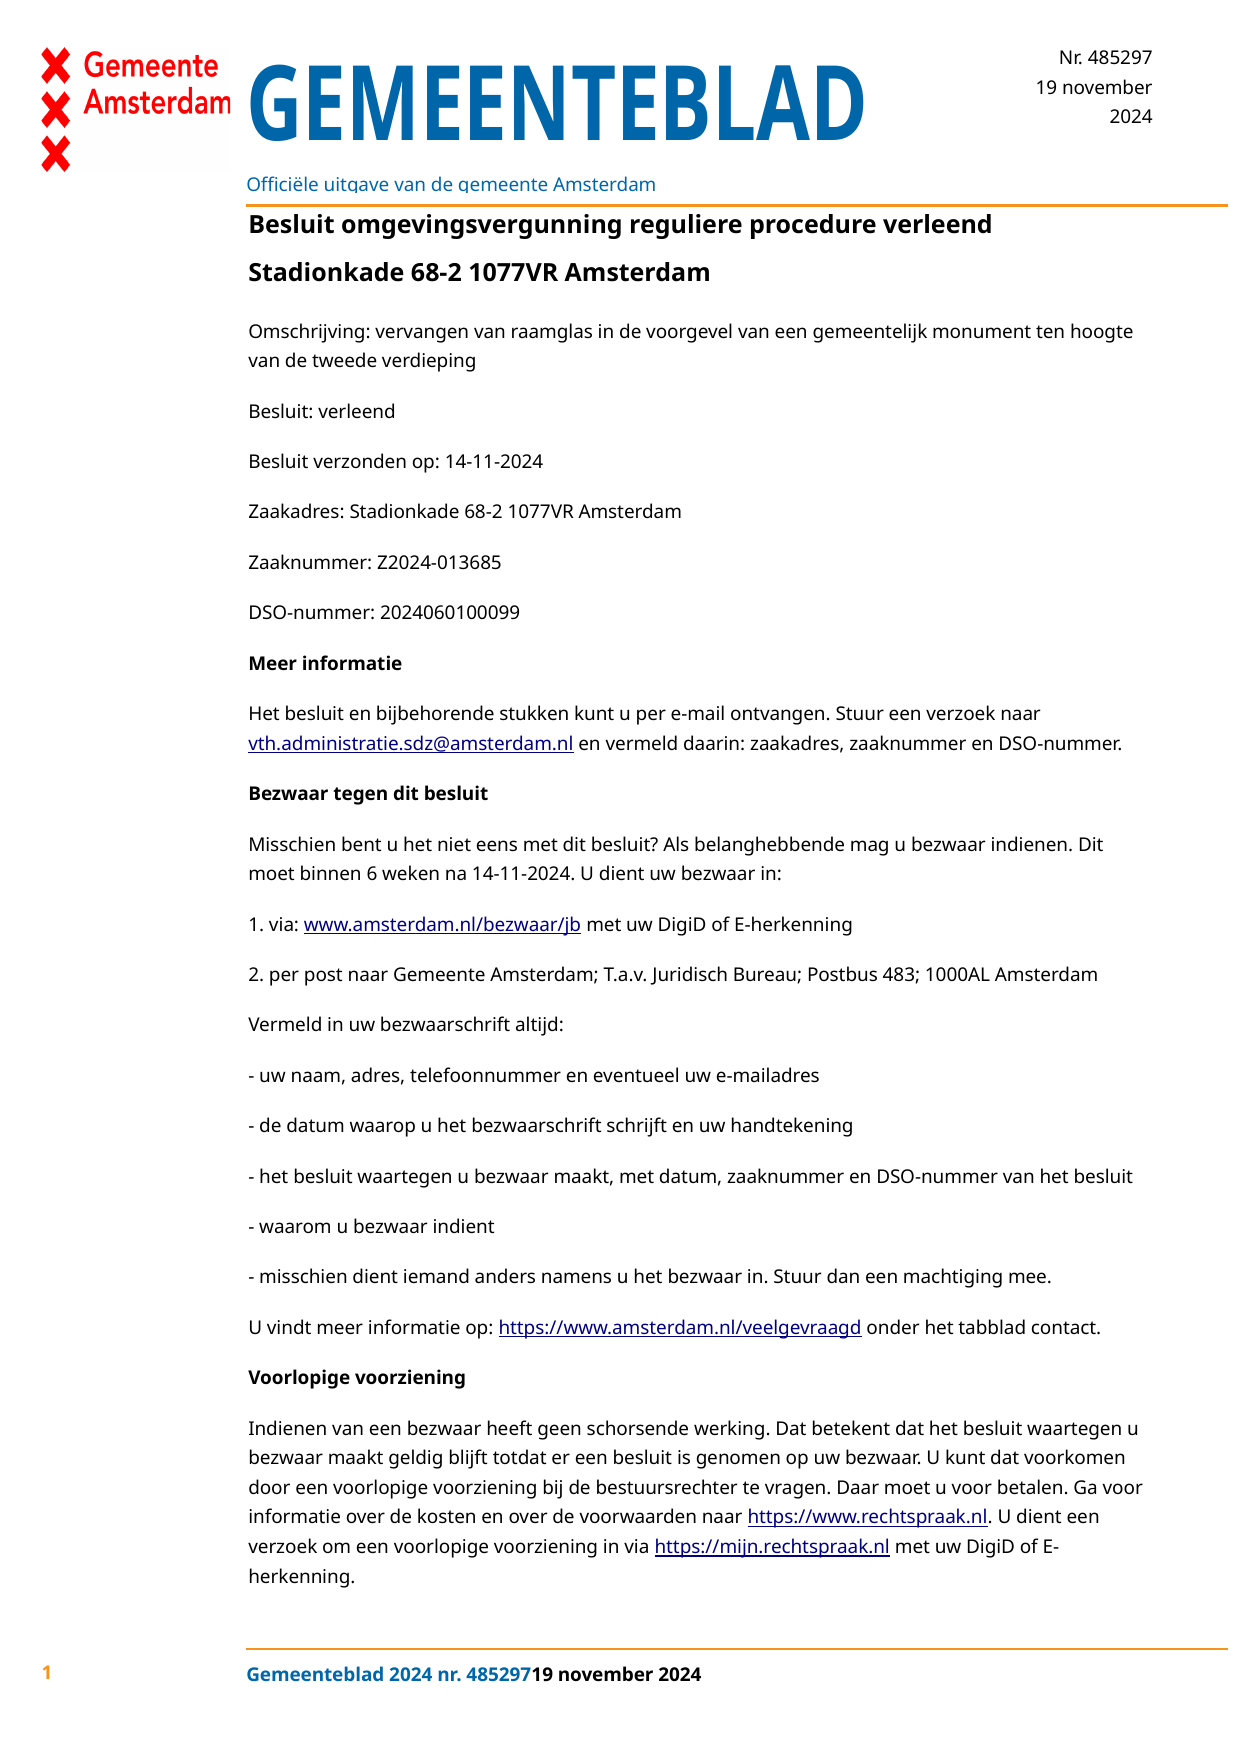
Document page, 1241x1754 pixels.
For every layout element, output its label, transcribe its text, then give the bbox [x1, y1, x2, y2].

text - uw naam, adres, telefoonnummer en eventueel uw e-mailadres [248, 1062, 1152, 1088]
picture [41, 47, 231, 172]
text - waarom u bezwaar indient [248, 1213, 1152, 1239]
text - het besluit waartegen u bezwaar maakt, met datum, zaaknummer en DSO-nummer van het besluit [248, 1163, 1152, 1189]
text U vindt meer informatie op: https://www.amsterdam.nl/veelgevraagd onder het tabblad contact. [248, 1314, 1152, 1340]
text Indienen van een bezwaar heeft geen schorsende werking. Dat betekent dat het besluit waartegen u bezwaar maakt geldig blijft totdat er een besluit is genomen op uw bezwaar. U kunt dat voorkomen door een voorlopige voorziening bij de bestuursrechter te vragen. Daar moet u voor betalen. Ga voor informatie over de kosten en over de voorwaarden naar https://www.rechtspraak.nl. U dient een verzoek om een voorlopige voorziening in via https://mijn.rechtspraak.nl met uw DigiD of E-herkenning. [248, 1415, 1152, 1589]
text 1. via: www.amsterdam.nl/bezwaar/jb met uw DigiD of E-herkenning [248, 911, 1152, 937]
text Zaakadres: Stadionkade 68-2 1077VR Amsterdam [248, 499, 1152, 524]
text Bezwaar tegen dit besluit [248, 780, 1152, 806]
text DSO-nummer: 2024060100099 [248, 599, 1152, 625]
text Het besluit en bijbehorende stukken kunt u per e-mail ontvangen. Stuur een verzoek naar vth.administratie.sdz@amsterdam.nl en vermeld daarin: zaakadres, zaaknummer en DSO-nummer. [248, 700, 1152, 756]
text - de datum waarop u het bezwaarschrift schrijft en uw handtekening [248, 1112, 1152, 1138]
text Vermeld in uw bezwaarschrift altijd: [248, 1012, 1152, 1037]
text - misschien dient iemand anders namens u het bezwaar in. Stuur dan een machtiging mee. [248, 1264, 1152, 1289]
text Besluit verzonden op: 14-11-2024 [248, 448, 1152, 474]
text Zaaknummer: Z2024-013685 [248, 549, 1152, 575]
text Voorlopige voorziening [248, 1364, 1152, 1390]
text Omschrijving: vervangen van raamglas in de voorgevel van een gemeentelijk monument ten hoogte van de tweede verdieping [248, 318, 1152, 373]
text Misschien bent u het niet eens met dit besluit? Als belanghebbende mag u bezwaar indienen. Dit moet binnen 6 weken na 14-11-2024. U dient uw bezwaar in: [248, 831, 1152, 886]
text 2. per post naar Gemeente Amsterdam; T.a.v. Juridisch Bureau; Postbus 483; 1000AL Amsterdam [248, 961, 1152, 987]
text Meer informatie [248, 650, 1152, 676]
text Besluit omgevingsvergunning reguliere procedure verleend Stadionkade 68-2 1077VR Amsterdam [248, 207, 1152, 288]
text Besluit: verleend [248, 398, 1152, 424]
